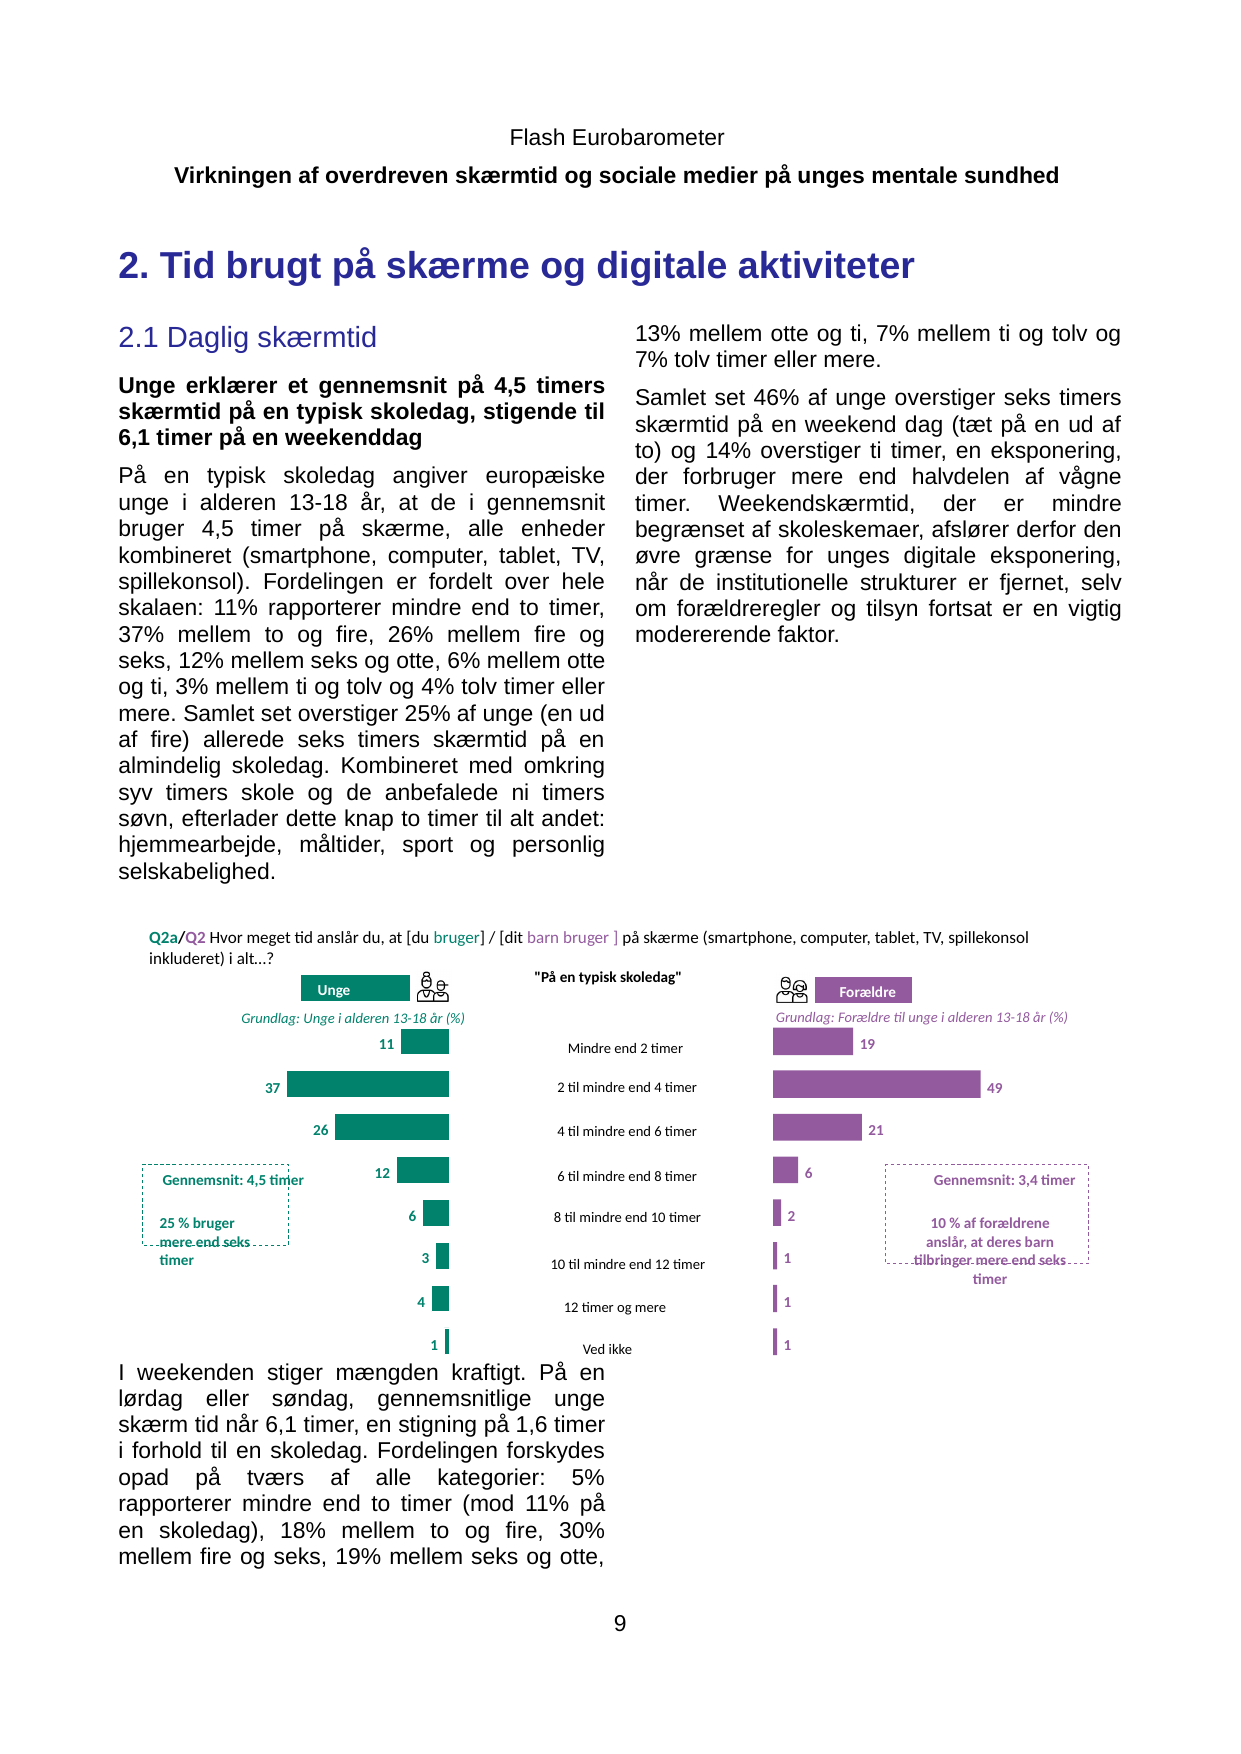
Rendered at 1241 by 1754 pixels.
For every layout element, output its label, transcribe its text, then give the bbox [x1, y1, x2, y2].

text I weekenden stiger mængden kraftigt. På en lørdag eller søndag, gennemsnitlige unge skærm tid når 6,1 timer, en stigning på 1,6 timer i forhold til en skoledag. Fordelingen forskydes opad på tværs af alle kategorier: 5% rapporterer mindre end to timer (mod 11% på en skoledag), 18% mellem to og fire, 30% mellem fire og seks, 19% mellem seks og otte, 13% mellem otte og ti, 7% mellem ti og tolv og 7% tolv timer eller mere. [118, 896, 605, 1569]
text Samlet set 46% af unge overstiger seks timers skærmtid på en weekend dag (tæt på en ud af to) og 14% overstiger ti timer, en eksponering, der forbruger mere end halvdelen af vågne timer. Weekendskærmtid, der er mindre begrænset af skoleskemaer, afslører derfor den øvre grænse for unges digitale eksponering, når de institutionelle strukturer er fjernet, selv om forældreregler og tilsyn fortsat er en vigtig modererende faktor. [635, 384, 1122, 648]
subtitle 2.1 Daglig skærmtid [118, 319, 605, 353]
text I weekenden stiger mængden kraftigt. På en lørdag eller søndag, gennemsnitlige unge skærm tid når 6,1 timer, en stigning på 1,6 timer i forhold til en skoledag. Fordelingen forskydes opad på tværs af alle kategorier: 5% rapporterer mindre end to timer (mod 11% på en skoledag), 18% mellem to og fire, 30% mellem fire og seks, 19% mellem seks og otte, 13% mellem otte og ti, 7% mellem ti og tolv og 7% tolv timer eller mere. [635, 319, 1122, 372]
subtitle 2. Tid brugt på skærme og digitale aktiviteter [118, 243, 1122, 286]
text På en typisk skoledag angiver europæiske unge i alderen 13-18 år, at de i gennemsnit bruger 4,5 timer på skærme, alle enheder kombineret (smartphone, computer, tablet, TV, spillekonsol). Fordelingen er fordelt over hele skalaen: 11% rapporterer mindre end to timer, 37% mellem to og fire, 26% mellem fire og seks, 12% mellem seks og otte, 6% mellem otte og ti, 3% mellem ti og tolv og 4% tolv timer eller mere. Samlet set overstiger 25% af unge (en ud af fire) allerede seks timers skærmtid på en almindelig skoledag. Kombineret med omkring syv timers skole og de anbefalede ni timers søvn, efterlader dette knap to timer til alt andet: hjemmearbejde, måltider, sport og personlig selskabelighed. [118, 462, 605, 884]
picture [774, 972, 810, 1008]
text Unge erklærer et gennemsnit på 4,5 timers skærmtid på en typisk skoledag, stigende til 6,1 timer på en weekenddag [118, 372, 605, 451]
picture [415, 969, 452, 1005]
